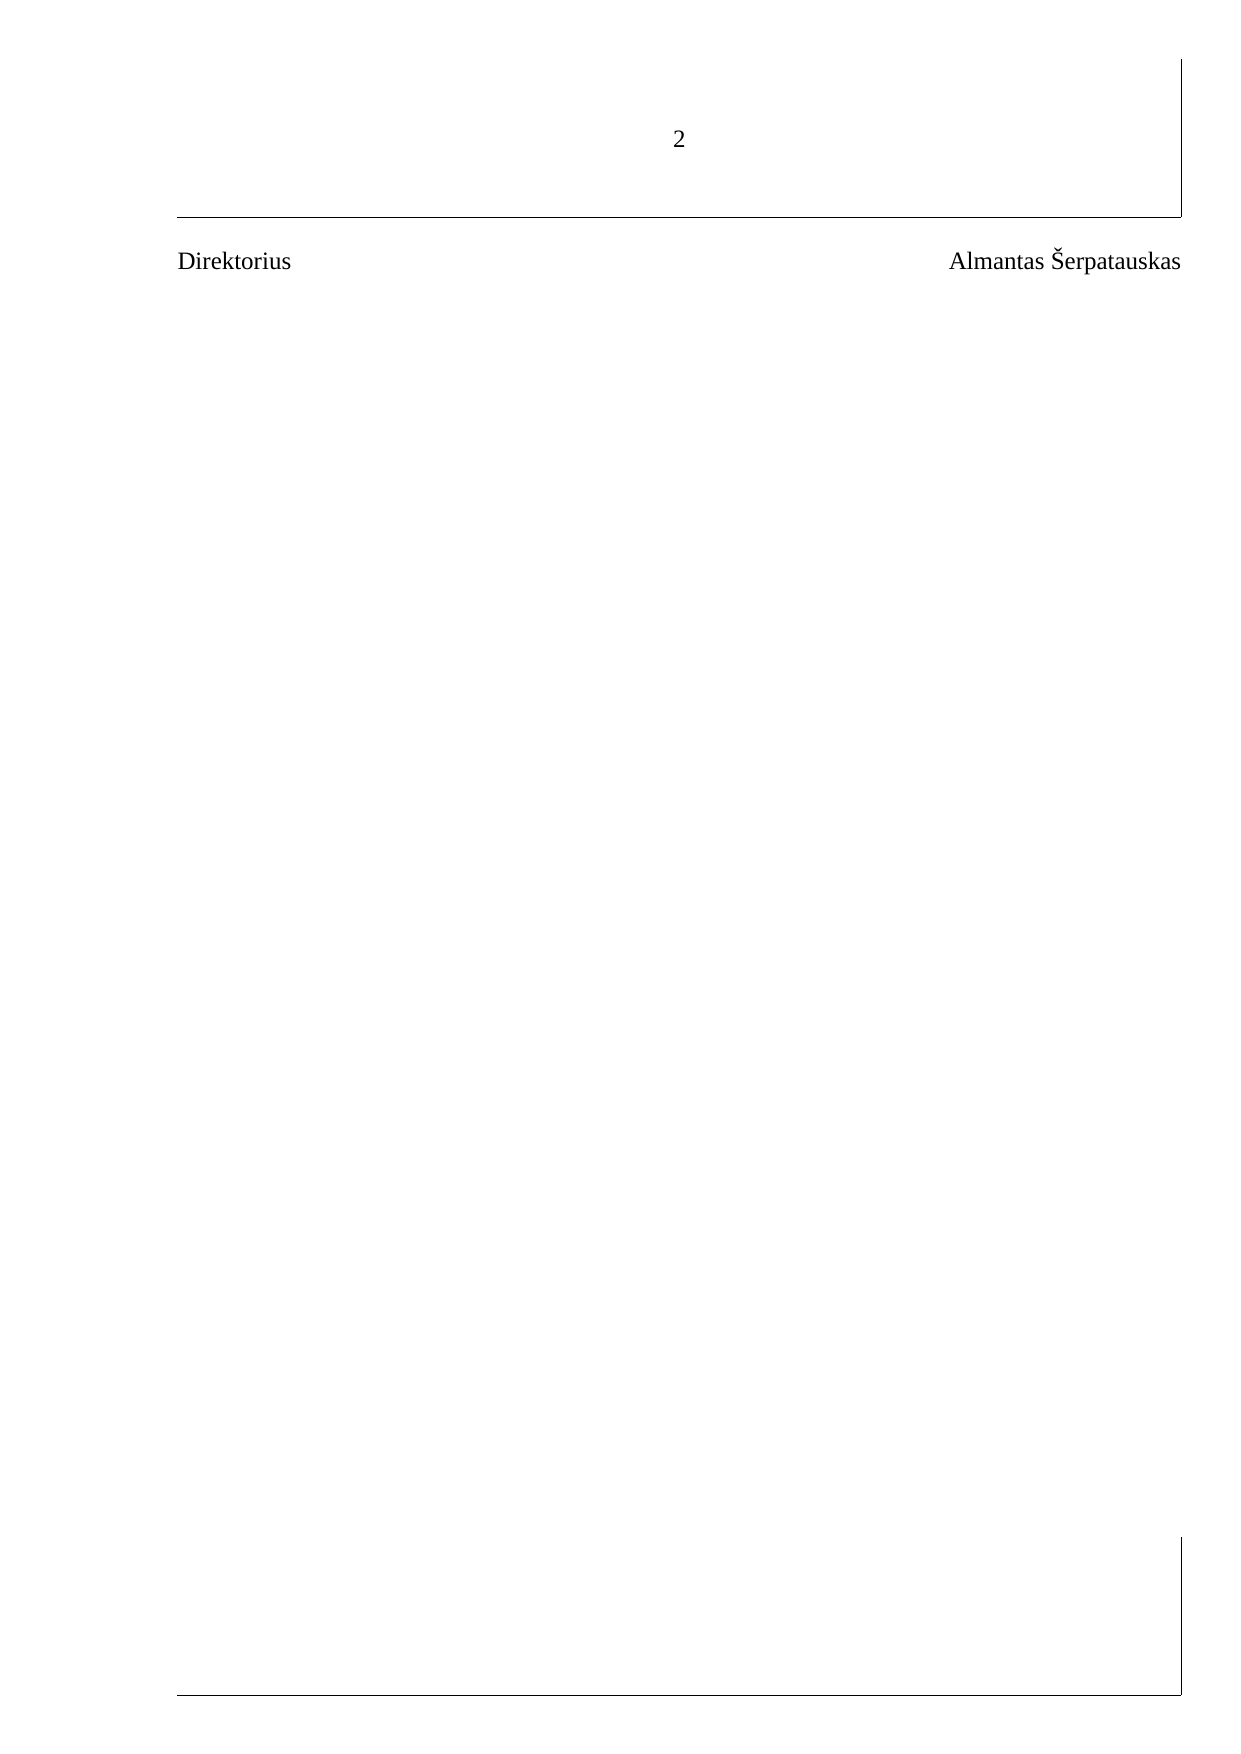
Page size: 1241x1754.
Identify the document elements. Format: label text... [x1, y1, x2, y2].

text Direktorius Almantas Šerpatauskas [177, 246, 1181, 274]
